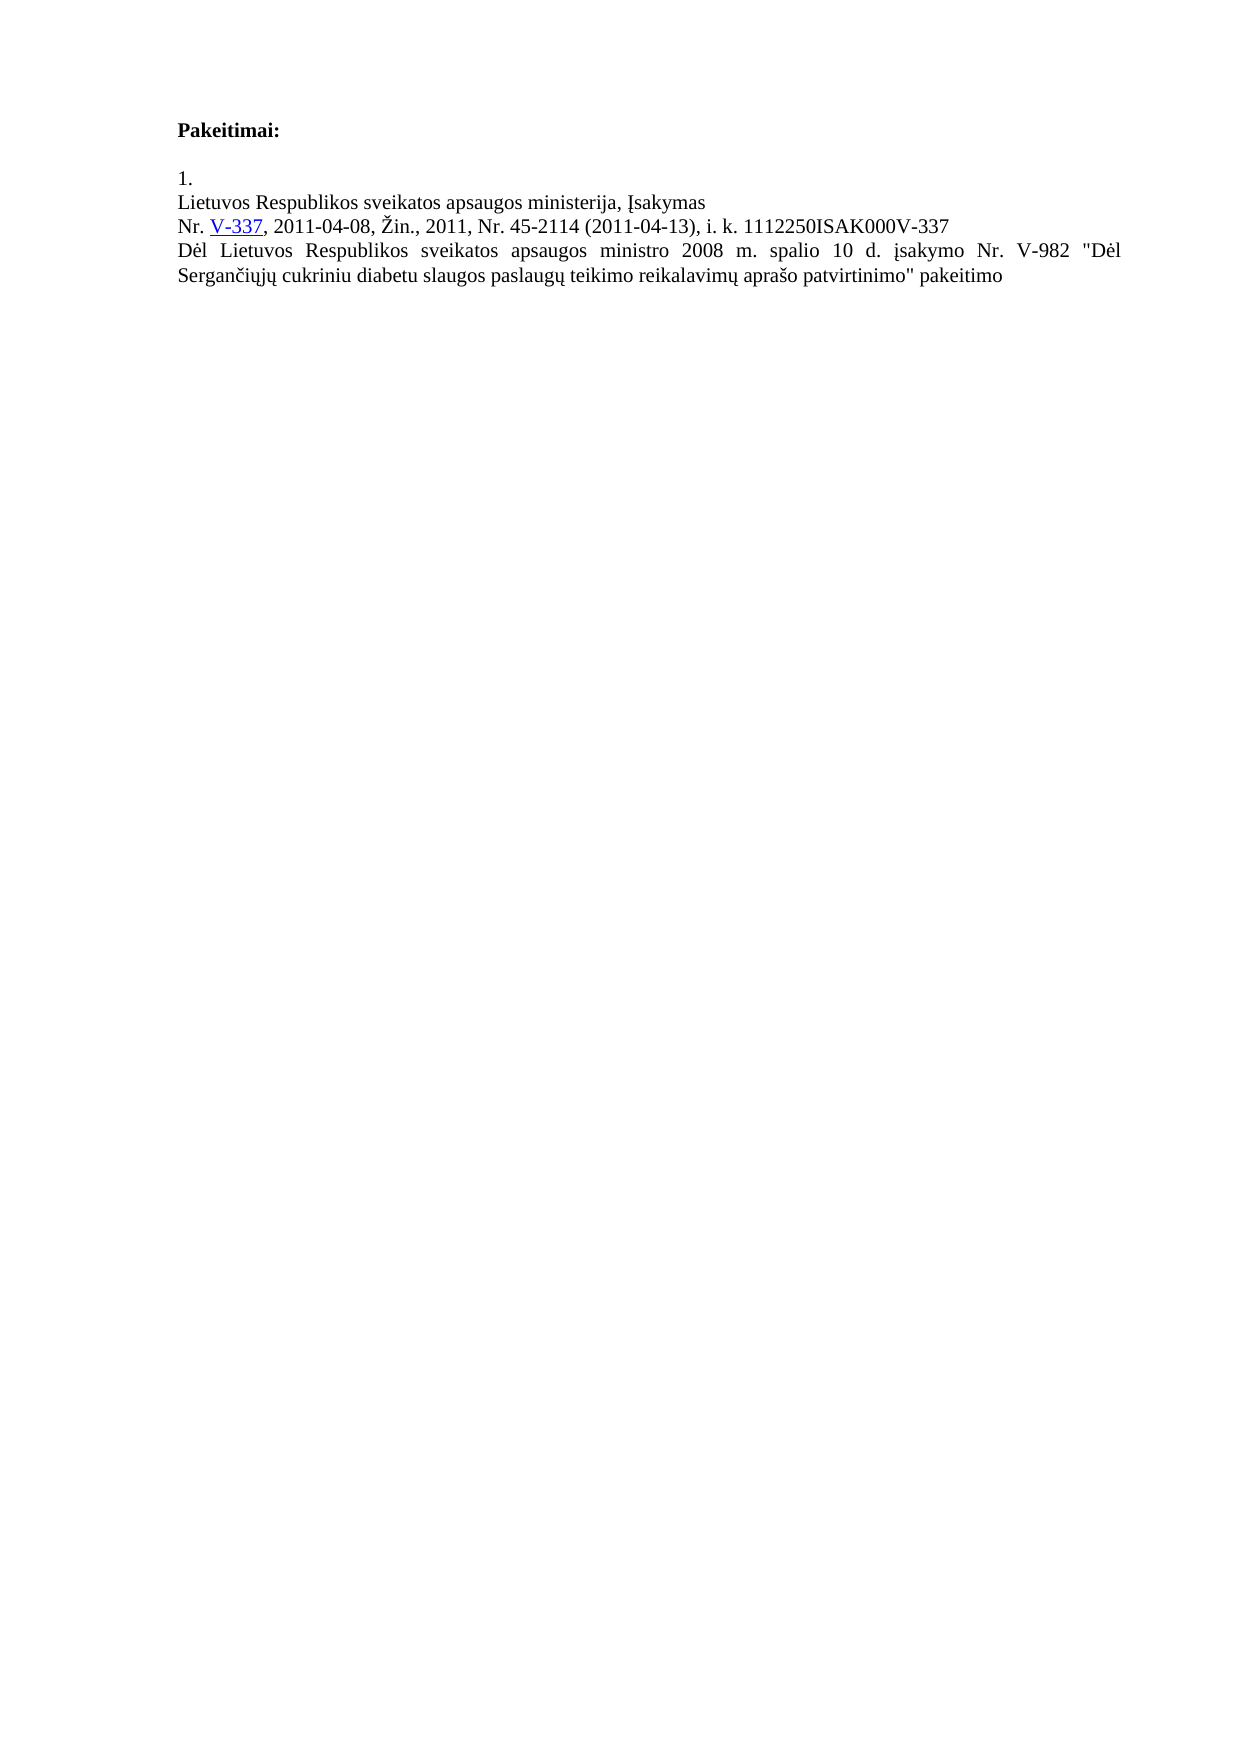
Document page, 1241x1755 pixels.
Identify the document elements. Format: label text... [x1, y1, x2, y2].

text Nr. V-337, 2011-04-08, Žin., 2011, Nr. 45-2114 (2011-04-13), i. k. 1112250ISAK000V-337 [177, 214, 1122, 238]
text Lietuvos Respublikos sveikatos apsaugos ministerija, Įsakymas [177, 190, 1122, 214]
text Pakeitimai: [177, 118, 1122, 142]
text Dėl Lietuvos Respublikos sveikatos apsaugos ministro 2008 m. spalio 10 d. įsakymo Nr. V-982 "Dėl Sergančiųjų cukriniu diabetu slaugos paslaugų teikimo reikalavimų aprašo patvirtinimo" pakeitimo [177, 238, 1122, 287]
text 1. [177, 166, 1122, 190]
